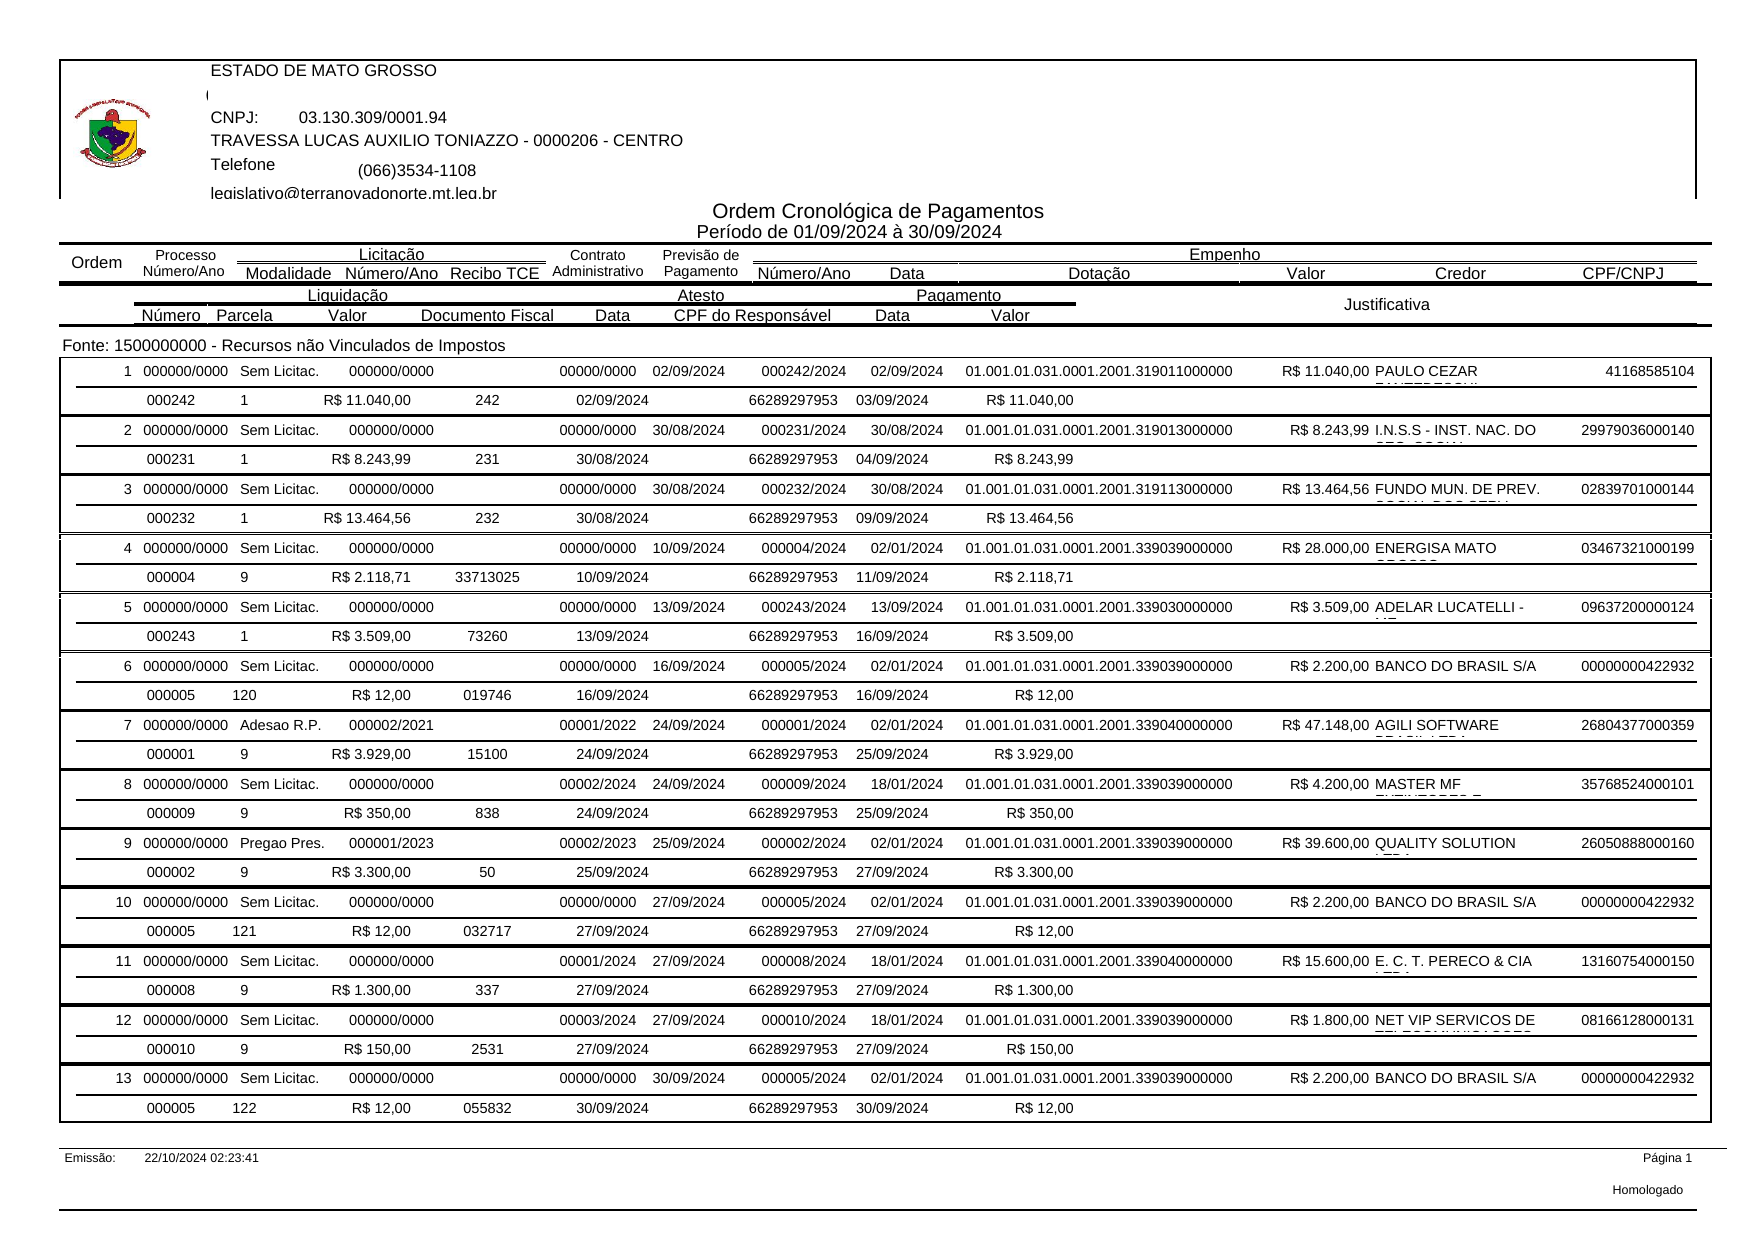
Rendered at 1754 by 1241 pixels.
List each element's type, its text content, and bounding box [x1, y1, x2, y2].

table_cell [443, 952, 546, 973]
table_cell [1076, 628, 1697, 648]
table_cell [61, 476, 1710, 481]
table_cell R$ 4.200,00 [1240, 775, 1372, 796]
table_cell [59, 221, 693, 228]
table_cell 24/09/2024 [561, 805, 664, 825]
table_cell FUNDO MUN. DE PREV. SOCIAL DOS SERV. TERRA NOVA [1372, 481, 1549, 501]
table_cell R$ 3.300,00 [281, 864, 414, 884]
table_cell 000009 [134, 805, 207, 825]
table_cell R$ 13.464,56 [944, 510, 1076, 531]
table_cell R$ 8.243,99 [944, 451, 1076, 472]
table_cell 00000/0000 [546, 1070, 649, 1091]
table_cell [1697, 422, 1710, 473]
table_cell 02/01/2024 [855, 716, 958, 737]
table_cell 16/09/2024 [841, 628, 944, 648]
table_cell 000000/0000 [134, 540, 237, 560]
table_cell [1697, 286, 1712, 324]
table_cell 000005/2024 [753, 893, 855, 914]
table_cell [76, 746, 134, 768]
table_cell E. C. T. PERECO & CIA LTDA [1372, 952, 1549, 973]
table_header [1697, 59, 1747, 242]
table_cell [61, 893, 76, 944]
table_cell 03/09/2024 [841, 392, 944, 413]
table_cell 000008/2024 [753, 952, 855, 973]
table_cell 9 [208, 864, 281, 884]
table_cell Licitação [237, 245, 546, 261]
table_cell 02839701000144 [1549, 481, 1697, 501]
table_cell [1691, 1175, 1721, 1204]
table_cell Processo Número/Ano [134, 245, 237, 281]
table_cell 16/09/2024 [561, 687, 664, 707]
table_cell 10/09/2024 [561, 569, 664, 589]
table_cell 121 [208, 923, 281, 943]
table_cell 25/09/2024 [649, 834, 752, 855]
table_cell [1727, 1148, 1747, 1211]
table_cell R$ 13.464,56 [281, 510, 414, 531]
table_cell 3 [76, 481, 134, 501]
table_cell [1691, 1204, 1721, 1209]
table_cell 1 [208, 628, 281, 648]
table_cell 000000/0000 [134, 363, 237, 383]
table_cell 12 [76, 1011, 134, 1032]
table_cell 337 [414, 982, 561, 1002]
table_cell Documento Fiscal [414, 306, 561, 323]
table_cell 01.001.01.031.0001.2001.339040000000 [959, 716, 1239, 737]
table_cell [61, 712, 1710, 716]
table_cell (066)3534-1108 [355, 161, 1102, 184]
table_cell [1076, 569, 1697, 589]
table_cell 120 [208, 687, 281, 707]
table_cell 30/08/2024 [649, 481, 752, 501]
table_cell 000000/0000 [340, 1011, 443, 1032]
table_cell 24/09/2024 [649, 775, 752, 796]
table_cell 66289297953 [664, 510, 841, 531]
table_cell 1 [76, 363, 134, 383]
table_cell R$ 11.040,00 [944, 392, 1076, 413]
table_cell [61, 1066, 1710, 1070]
table_cell 00000000422932 [1549, 1070, 1697, 1091]
table_cell [59, 286, 134, 324]
table_cell [61, 535, 1710, 539]
table_cell 25/09/2024 [841, 805, 944, 825]
table_cell 2 [76, 422, 134, 442]
table_cell [61, 653, 1710, 657]
table_cell Sem Licitac. [237, 1011, 340, 1032]
table_cell 00003/2024 [546, 1011, 649, 1032]
table_cell 6 [76, 658, 134, 678]
table_cell [443, 834, 546, 855]
table_cell 27/09/2024 [649, 952, 752, 973]
table_cell [1076, 392, 1697, 413]
table_cell R$ 11.040,00 [281, 392, 414, 413]
table_cell Data [855, 264, 958, 281]
table_cell [61, 1070, 76, 1121]
table_cell [76, 864, 134, 885]
table_cell [443, 422, 546, 442]
table_cell 33713025 [414, 569, 561, 589]
table_cell [76, 687, 134, 709]
table_cell 11/09/2024 [841, 569, 944, 589]
table_cell 01.001.01.031.0001.2001.339040000000 [959, 952, 1239, 973]
table_cell 02/01/2024 [855, 834, 958, 855]
table_cell [1721, 1175, 1727, 1211]
table_cell [76, 1100, 134, 1121]
table_cell R$ 12,00 [944, 1100, 1076, 1120]
table_cell 27/09/2024 [841, 864, 944, 884]
table_cell 9 [208, 982, 281, 1002]
table_cell R$ 150,00 [281, 1041, 414, 1061]
table_cell [76, 388, 1697, 392]
table_cell 01.001.01.031.0001.2001.339039000000 [959, 775, 1239, 796]
table_cell Número [134, 306, 207, 323]
table_cell 4 [76, 540, 134, 560]
table_cell R$ 2.118,71 [944, 569, 1076, 589]
table_cell R$ 3.300,00 [944, 864, 1076, 884]
table_cell [332, 1150, 1374, 1209]
table_cell 30/09/2024 [649, 1070, 752, 1091]
table_cell [1122, 221, 1697, 228]
table_cell 000000/0000 [134, 716, 237, 737]
table_cell 02/09/2024 [649, 363, 752, 383]
table_cell R$ 1.300,00 [944, 982, 1076, 1002]
table_cell R$ 28.000,00 [1240, 540, 1372, 560]
table_cell [59, 327, 1712, 336]
table_cell 66289297953 [664, 687, 841, 707]
table_cell [1375, 1175, 1691, 1182]
table_cell legislativo@terranovadonorte.mt.leg.br [208, 184, 1102, 199]
table_cell Página 1 [1375, 1150, 1695, 1174]
table_cell 01.001.01.031.0001.2001.339030000000 [959, 599, 1239, 619]
table_cell 000004/2024 [753, 540, 855, 560]
table_cell [1697, 658, 1710, 709]
table_cell [61, 716, 76, 768]
table_cell [1076, 982, 1697, 1002]
table_cell Liquidação [134, 286, 561, 302]
table_cell Justificativa [1076, 286, 1697, 323]
table_cell 000009/2024 [753, 775, 855, 796]
table_cell 25/09/2024 [561, 864, 664, 884]
table_cell [1076, 451, 1697, 472]
table_cell [443, 893, 546, 914]
table_cell 000005 [134, 687, 207, 707]
table_cell 13 [76, 1070, 134, 1091]
table_cell [59, 1123, 1712, 1147]
table_cell 30/08/2024 [855, 422, 958, 442]
table_cell 24/09/2024 [561, 746, 664, 766]
table_cell 231 [414, 451, 561, 472]
table_cell [1712, 242, 1747, 1147]
table_cell [1102, 177, 1107, 199]
table_cell Sem Licitac. [237, 1070, 340, 1091]
table_cell 01.001.01.031.0001.2001.339039000000 [959, 893, 1239, 914]
table_cell 000243/2024 [753, 599, 855, 619]
table_cell [73, 189, 192, 199]
table_cell Valor [1240, 264, 1372, 281]
table_cell [76, 919, 1697, 923]
table_cell 000005/2024 [753, 1070, 855, 1091]
table_cell [1076, 805, 1697, 825]
table_cell [76, 392, 134, 414]
table_cell 02/01/2024 [855, 658, 958, 678]
table_cell 000231/2024 [753, 422, 855, 442]
table_cell 30/09/2024 [561, 1100, 664, 1120]
table_cell [61, 775, 76, 827]
table_cell R$ 1.800,00 [1240, 1011, 1372, 1032]
table_cell 01.001.01.031.0001.2001.319113000000 [959, 481, 1239, 501]
table_cell 242 [414, 392, 561, 413]
table_cell [1076, 510, 1697, 531]
table_cell [1110, 108, 1695, 199]
table_cell 02/01/2024 [855, 893, 958, 914]
table_cell 000001 [134, 746, 207, 766]
table_cell Adesao R.P. [237, 716, 340, 737]
table_cell [1697, 363, 1710, 414]
table_cell [1697, 775, 1710, 827]
table_cell [61, 834, 76, 885]
table_cell [76, 565, 1697, 569]
table_cell [1076, 1041, 1697, 1061]
table_cell 000000/0000 [134, 775, 237, 796]
table_cell 000000/0000 [340, 658, 443, 678]
table_cell Sem Licitac. [237, 363, 340, 383]
table_cell 01.001.01.031.0001.2001.339039000000 [959, 1011, 1239, 1032]
table_cell 10/09/2024 [649, 540, 752, 560]
table_cell R$ 8.243,99 [281, 451, 414, 472]
table_cell 41168585104 [1549, 363, 1697, 383]
table_cell R$ 3.509,00 [944, 628, 1076, 648]
table_cell [1697, 893, 1710, 944]
table_cell [61, 71, 73, 199]
table_cell Pagamento [841, 286, 1076, 302]
table_cell [443, 1011, 546, 1032]
table_cell Modalidade [237, 264, 340, 281]
table_cell [192, 71, 207, 81]
table_cell 9 [208, 805, 281, 825]
table_cell 27/09/2024 [841, 982, 944, 1002]
table_cell Período de 01/09/2024 à 30/09/2024 [694, 221, 1122, 242]
table_cell 66289297953 [664, 1100, 841, 1120]
table_cell 000232 [134, 510, 207, 531]
table_cell [76, 506, 1697, 510]
table_cell 15100 [414, 746, 561, 766]
table_cell Sem Licitac. [237, 599, 340, 619]
table_cell 73260 [414, 628, 561, 648]
table_cell 000231 [134, 451, 207, 472]
table_cell 01.001.01.031.0001.2001.339039000000 [959, 834, 1239, 855]
table_cell [76, 447, 1697, 451]
table_cell [61, 658, 76, 709]
table_cell 000000/0000 [340, 422, 443, 442]
table_cell [73, 71, 192, 189]
table_cell 27/09/2024 [841, 923, 944, 943]
table_cell Fonte: 1500000000 - Recursos não Vinculados de Impostos [59, 336, 1284, 357]
table_cell [443, 1070, 546, 1091]
table_cell R$ 12,00 [281, 1100, 414, 1120]
table_cell [61, 363, 76, 414]
table_cell Telefone [208, 155, 355, 184]
table_cell 02/09/2024 [561, 392, 664, 413]
table_cell R$ 2.200,00 [1240, 658, 1372, 678]
table_cell Recibo TCE [443, 264, 546, 281]
table_cell 16/09/2024 [841, 687, 944, 707]
table_cell Data [841, 306, 944, 323]
table_cell NET VIP SERVICOS DE TELECOMUNICACOES LTDA [1372, 1011, 1549, 1032]
table_cell 000000/0000 [134, 658, 237, 678]
table_cell 26804377000359 [1549, 716, 1697, 737]
table_cell 000000/0000 [340, 952, 443, 973]
table_cell [61, 540, 76, 591]
table_cell 66289297953 [664, 628, 841, 648]
table_cell Contrato Administrativo [546, 245, 649, 281]
table_cell 9 [208, 746, 281, 766]
table_cell Sem Licitac. [237, 893, 340, 914]
table_cell [61, 1007, 1710, 1011]
table_cell [76, 624, 1697, 628]
table_cell [1076, 864, 1697, 884]
table_cell [1697, 834, 1710, 885]
table_cell R$ 2.200,00 [1240, 893, 1372, 914]
table_cell 00000/0000 [546, 540, 649, 560]
table_cell 02/01/2024 [855, 540, 958, 560]
table_cell R$ 1.300,00 [281, 982, 414, 1002]
table_cell R$ 13.464,56 [1240, 481, 1372, 501]
table_cell Pregao Pres. [237, 834, 340, 855]
table_cell R$ 12,00 [944, 923, 1076, 943]
table_cell 00001/2022 [546, 716, 649, 737]
table_cell 000001/2024 [753, 716, 855, 737]
table_cell [76, 860, 1697, 864]
table_cell R$ 3.929,00 [281, 746, 414, 766]
table_cell QUALITY SOLUTION LTDA [1372, 834, 1549, 855]
table_cell 000000/0000 [134, 834, 237, 855]
table_cell 000242/2024 [753, 363, 855, 383]
table_cell [61, 889, 1710, 893]
table_cell [61, 948, 1710, 952]
table_cell PAULO CEZAR ZANTEDESCHI GOULART [1372, 363, 1549, 383]
table_cell 00000/0000 [546, 893, 649, 914]
table_cell [76, 801, 1697, 805]
table_cell [355, 155, 1107, 161]
table_cell 1 [208, 392, 281, 413]
table_cell 000000/0000 [340, 599, 443, 619]
table_cell 13/09/2024 [561, 628, 664, 648]
table_cell 5 [76, 599, 134, 619]
table_cell 00002/2024 [546, 775, 649, 796]
table_cell 1 [208, 510, 281, 531]
table_cell [61, 417, 1710, 422]
table_cell [61, 1165, 332, 1209]
table_cell 66289297953 [664, 923, 841, 943]
table_cell R$ 12,00 [281, 687, 414, 707]
table_cell [76, 805, 134, 827]
table_cell [59, 228, 693, 242]
table_cell [1076, 687, 1697, 707]
table_cell [1102, 161, 1107, 177]
table_cell Sem Licitac. [237, 481, 340, 501]
table_cell 66289297953 [664, 864, 841, 884]
table_cell Empenho [753, 245, 1697, 261]
table_cell 50 [414, 864, 561, 884]
table_cell 01.001.01.031.0001.2001.339039000000 [959, 1070, 1239, 1091]
table_cell [76, 742, 1697, 746]
table_cell 000000/0000 [340, 363, 443, 383]
table_cell [443, 599, 546, 619]
table_cell 000010 [134, 1041, 207, 1061]
table_cell 7 [76, 716, 134, 737]
table_cell 00000/0000 [546, 658, 649, 678]
table_cell [76, 510, 134, 532]
table_cell 00002/2023 [546, 834, 649, 855]
table_cell Homologado [1509, 1182, 1686, 1197]
table_cell 000000/0000 [134, 481, 237, 501]
table_cell 27/09/2024 [649, 893, 752, 914]
table_cell Sem Licitac. [237, 952, 340, 973]
table_cell 13/09/2024 [855, 599, 958, 619]
table_cell R$ 8.243,99 [1240, 422, 1372, 442]
table_cell 26050888000160 [1549, 834, 1697, 855]
table_cell 03.130.309/0001.94 [296, 108, 1110, 131]
table_cell Previsão de Pagamento [649, 245, 752, 281]
table_cell 66289297953 [664, 451, 841, 472]
table_cell 03467321000199 [1549, 540, 1697, 560]
table_cell 18/01/2024 [855, 1011, 958, 1032]
table_cell [1509, 1197, 1686, 1209]
table_cell 000004 [134, 569, 207, 589]
table_cell R$ 12,00 [944, 687, 1076, 707]
table_cell 8 [76, 775, 134, 796]
table_cell [76, 628, 134, 650]
table_cell 00000/0000 [546, 599, 649, 619]
table_cell 13/09/2024 [649, 599, 752, 619]
table_cell 66289297953 [664, 982, 841, 1002]
table_cell Ordem [59, 245, 134, 281]
table_cell TRAVESSA LUCAS AUXILIO TONIAZZO - 0000206 - CENTRO [208, 131, 1107, 154]
table_cell 18/01/2024 [855, 952, 958, 973]
table_cell 09637200000124 [1549, 599, 1697, 619]
table_cell 01.001.01.031.0001.2001.319011000000 [959, 363, 1239, 383]
table_cell 000010/2024 [753, 1011, 855, 1032]
table_cell 000002 [134, 864, 207, 884]
table_cell 232 [414, 510, 561, 531]
table_cell [1697, 1011, 1710, 1062]
table_cell 08166128000131 [1549, 1011, 1697, 1032]
table_cell 000242 [134, 392, 207, 413]
table_cell ESTADO DE MATO GROSSO [208, 61, 1107, 90]
table_cell 000000/0000 [134, 422, 237, 442]
table_cell [61, 771, 1710, 775]
table_cell 000001/2023 [340, 834, 443, 855]
table_cell [76, 683, 1697, 687]
table_cell Credor [1372, 264, 1549, 281]
table_cell 66289297953 [664, 392, 841, 413]
table_cell R$ 3.509,00 [281, 628, 414, 648]
table_cell Data [561, 306, 664, 323]
table_cell [1375, 1182, 1509, 1209]
table_cell ENERGISA MATO GROSSO DISTRIBUIDORA DE ENERGIA S.A [1372, 540, 1549, 560]
table_cell 66289297953 [664, 746, 841, 766]
table_cell 9 [208, 1041, 281, 1061]
table_cell [208, 90, 1104, 108]
table_cell Sem Licitac. [237, 540, 340, 560]
table_cell R$ 2.118,71 [281, 569, 414, 589]
table_cell BANCO DO BRASIL S/A [1372, 658, 1549, 678]
table_cell 1 [208, 451, 281, 472]
table_cell Valor [281, 306, 414, 323]
table_cell 27/09/2024 [561, 923, 664, 943]
table_cell [76, 978, 1697, 982]
table_cell 9 [76, 834, 134, 855]
table_cell R$ 15.600,00 [1240, 952, 1372, 973]
table_cell [1107, 61, 1695, 108]
table_cell CPF do Responsável [664, 306, 841, 323]
table_cell 35768524000101 [1549, 775, 1697, 796]
table_cell 000000/0000 [340, 481, 443, 501]
table_cell Número/Ano [753, 264, 855, 281]
table_cell 66289297953 [664, 1041, 841, 1061]
table_cell Valor [944, 306, 1076, 323]
table_cell 000000/0000 [340, 1070, 443, 1091]
table_cell 000000/0000 [134, 952, 237, 973]
table_cell AGILI SOFTWARE BRASIL LTDA [1372, 716, 1549, 737]
table_cell 10 [76, 893, 134, 914]
table_cell Sem Licitac. [237, 422, 340, 442]
table_cell R$ 39.600,00 [1240, 834, 1372, 855]
table_cell [1695, 1150, 1727, 1174]
table_cell [1697, 952, 1710, 1003]
table_cell Sem Licitac. [237, 775, 340, 796]
table_cell 30/08/2024 [561, 510, 664, 531]
table_cell R$ 3.929,00 [944, 746, 1076, 766]
table_cell Sem Licitac. [237, 658, 340, 678]
table_cell R$ 2.200,00 [1240, 1070, 1372, 1091]
table_cell [76, 923, 134, 944]
table_cell [443, 540, 546, 560]
table_cell 000243 [134, 628, 207, 648]
table_cell [76, 1041, 134, 1062]
table_cell [1697, 599, 1710, 650]
table_cell 838 [414, 805, 561, 825]
table_cell [61, 952, 76, 1003]
table_cell R$ 350,00 [944, 805, 1076, 825]
table_cell [1697, 540, 1710, 591]
table_cell [1076, 746, 1697, 766]
table_cell 019746 [414, 687, 561, 707]
table_cell BANCO DO BRASIL S/A [1372, 893, 1549, 914]
table_cell 22/10/2024 02:23:41 [141, 1150, 332, 1165]
table_cell 00000000422932 [1549, 658, 1697, 678]
table_cell 000005 [134, 1100, 207, 1120]
table_cell 01.001.01.031.0001.2001.339039000000 [959, 658, 1239, 678]
table_cell 055832 [414, 1100, 561, 1120]
table_cell [61, 358, 1710, 363]
table_cell [61, 481, 76, 532]
table_cell 000000/0000 [340, 540, 443, 560]
table_cell [61, 422, 76, 473]
table_cell [1076, 923, 1697, 943]
table_cell 9 [208, 569, 281, 589]
table_cell CPF/CNPJ [1549, 264, 1697, 281]
table_cell [443, 775, 546, 796]
table_cell [61, 830, 1710, 834]
table_cell 18/01/2024 [855, 775, 958, 796]
table_cell 000005 [134, 923, 207, 943]
table_cell 29979036000140 [1549, 422, 1697, 442]
table_cell 000000/0000 [134, 893, 237, 914]
table_cell I.N.S.S - INST. NAC. DO SEG. SOCIAL [1372, 422, 1549, 442]
table_cell BANCO DO BRASIL S/A [1372, 1070, 1549, 1091]
table_cell 000000/0000 [340, 775, 443, 796]
table_cell [443, 363, 546, 383]
table_cell 27/09/2024 [649, 1011, 752, 1032]
table_cell Dotação [959, 264, 1239, 281]
table_cell 25/09/2024 [841, 746, 944, 766]
table_cell 01.001.01.031.0001.2001.339039000000 [959, 540, 1239, 560]
table_cell [76, 569, 134, 591]
table_cell 04/09/2024 [841, 451, 944, 472]
table_cell R$ 12,00 [281, 923, 414, 943]
table_cell 30/08/2024 [561, 451, 664, 472]
table_cell 032717 [414, 923, 561, 943]
table_cell R$ 11.040,00 [1240, 363, 1372, 383]
table_cell 000000/0000 [134, 1011, 237, 1032]
table_cell 66289297953 [664, 805, 841, 825]
table_cell 00001/2024 [546, 952, 649, 973]
table_cell 13160754000150 [1549, 952, 1697, 973]
table_cell [443, 481, 546, 501]
table_cell R$ 150,00 [944, 1041, 1076, 1061]
table_cell 30/09/2024 [841, 1100, 944, 1120]
table_cell 00000000422932 [1549, 893, 1697, 914]
table_cell [443, 658, 546, 678]
table_cell 2531 [414, 1041, 561, 1061]
table_cell [1697, 1070, 1710, 1121]
table_cell 000000/0000 [340, 893, 443, 914]
table_cell [61, 61, 207, 71]
table_cell [192, 81, 204, 199]
table_cell 00000/0000 [546, 481, 649, 501]
table_cell 24/09/2024 [649, 716, 752, 737]
table_cell 02/09/2024 [855, 363, 958, 383]
table_cell Emissão: [61, 1150, 141, 1165]
table_cell 122 [208, 1100, 281, 1120]
table_cell 000000/0000 [134, 1070, 237, 1091]
table_cell [61, 594, 1710, 598]
table_cell 00000/0000 [546, 422, 649, 442]
table_cell [1284, 336, 1712, 357]
table_cell 02/01/2024 [855, 1070, 958, 1091]
table_cell Ordem Cronológica de Pagamentos [59, 199, 1697, 221]
table_cell 000002/2021 [340, 716, 443, 737]
table_cell [76, 1037, 1697, 1041]
table_cell [61, 599, 76, 650]
table_cell [1697, 716, 1710, 768]
table_cell Parcela [208, 306, 281, 323]
table_cell [1122, 228, 1697, 242]
table_cell 000005/2024 [753, 658, 855, 678]
table_cell 01.001.01.031.0001.2001.319013000000 [959, 422, 1239, 442]
table_cell [443, 716, 546, 737]
table_cell [76, 982, 134, 1003]
table_cell R$ 47.148,00 [1240, 716, 1372, 737]
table_cell [1697, 481, 1710, 532]
table_cell [76, 451, 134, 473]
table_cell ADELAR LUCATELLI - ME [1372, 599, 1549, 619]
table_cell 27/09/2024 [561, 1041, 664, 1061]
table_cell 000232/2024 [753, 481, 855, 501]
table_cell 30/08/2024 [649, 422, 752, 442]
table_cell 000000/0000 [134, 599, 237, 619]
table_cell [61, 1011, 76, 1062]
table_cell MASTER MF EXTINTORES E ACESSORIOS LTDA [1372, 775, 1549, 796]
table_cell Atesto [561, 286, 841, 302]
table_cell Número/Ano [340, 264, 443, 281]
table_cell 27/09/2024 [561, 982, 664, 1002]
table_cell 27/09/2024 [841, 1041, 944, 1061]
table_cell [1686, 1182, 1691, 1209]
table_cell [1697, 245, 1712, 283]
table_cell 66289297953 [664, 569, 841, 589]
table_cell R$ 3.509,00 [1240, 599, 1372, 619]
table_cell 11 [76, 952, 134, 973]
table_cell 00000/0000 [546, 363, 649, 383]
table_cell 000008 [134, 982, 207, 1002]
table_cell 16/09/2024 [649, 658, 752, 678]
table_cell 09/09/2024 [841, 510, 944, 531]
table_cell 30/08/2024 [855, 481, 958, 501]
table_cell R$ 350,00 [281, 805, 414, 825]
table_cell CNPJ: [208, 108, 296, 131]
table_cell 000002/2024 [753, 834, 855, 855]
table_cell [1076, 1100, 1697, 1120]
